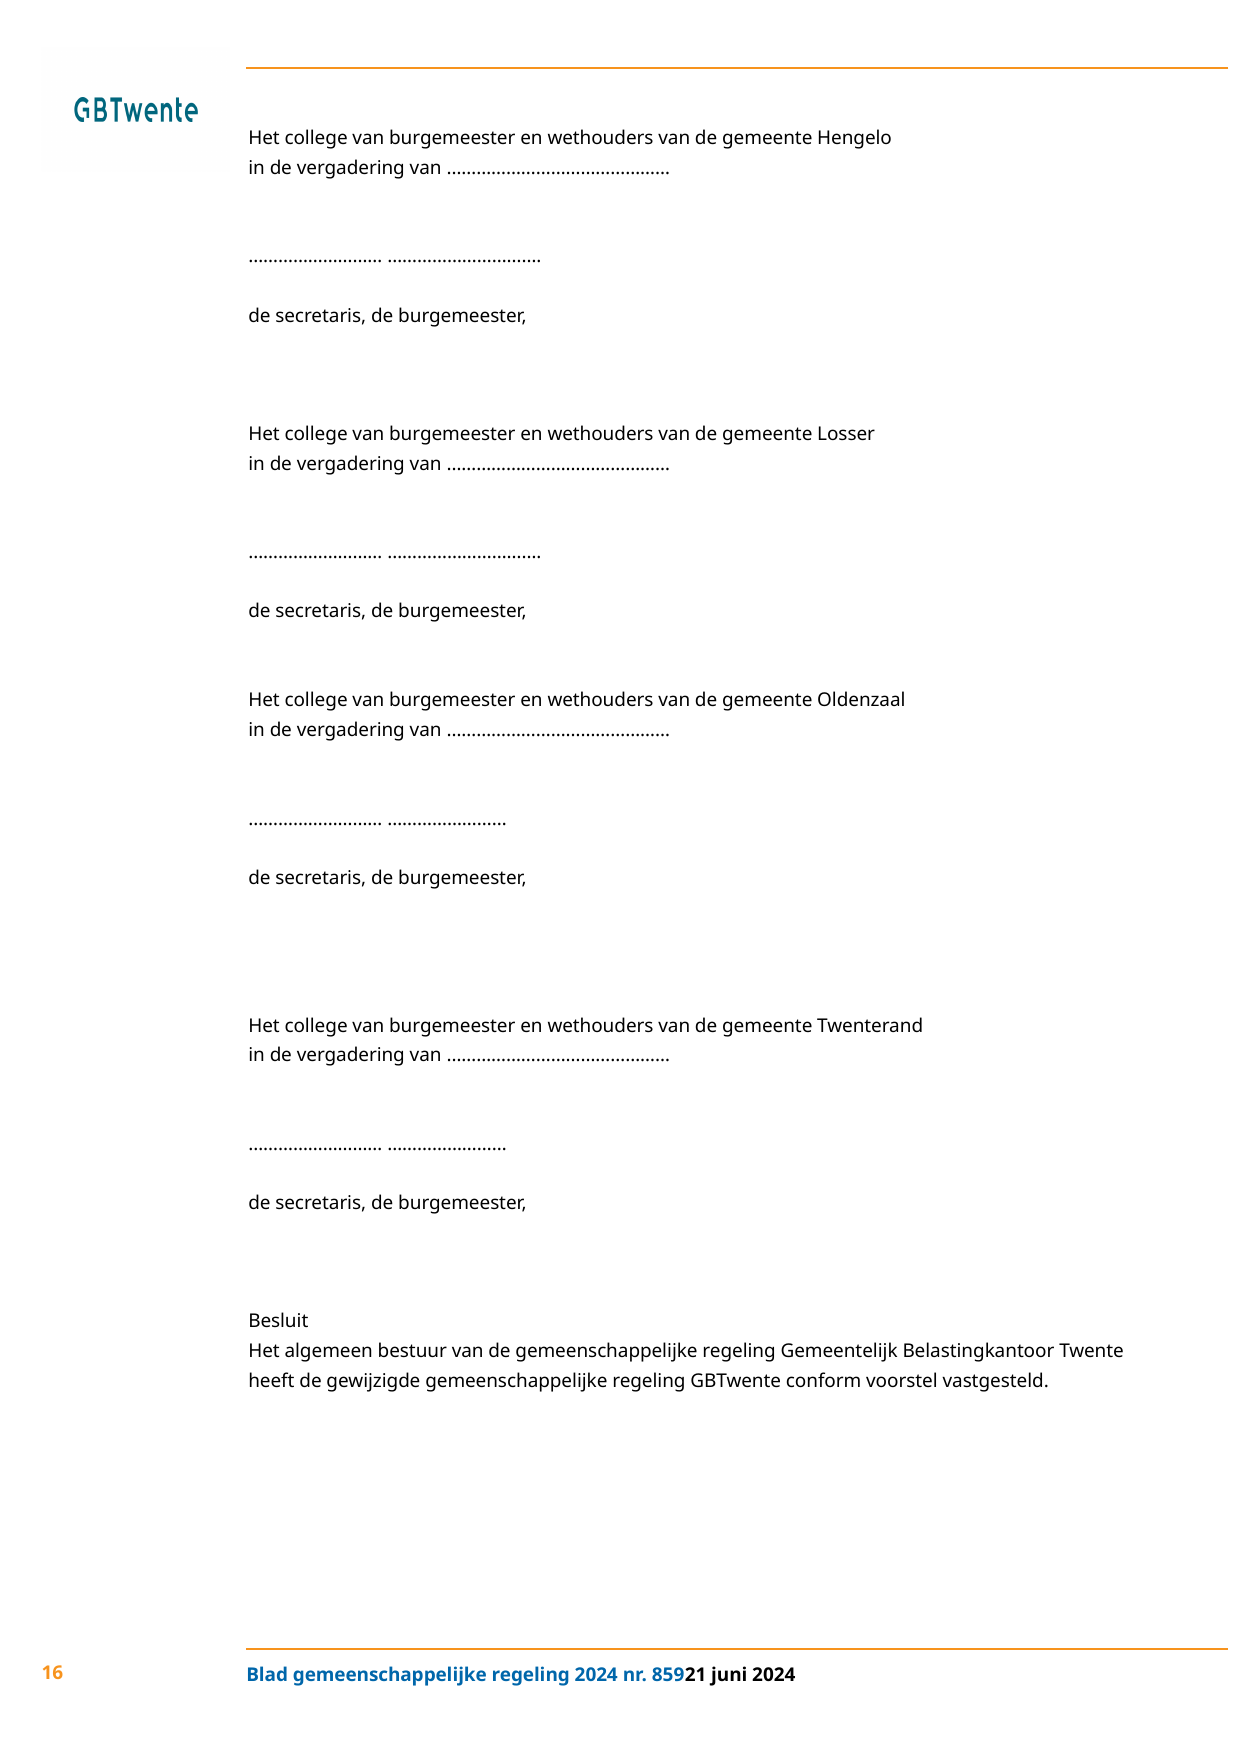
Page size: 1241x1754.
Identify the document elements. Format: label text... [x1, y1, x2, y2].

text de secretaris, de burgemeester, [248, 1189, 1152, 1215]
text ……………………… …………………… [248, 805, 1152, 831]
text in de vergadering van ……………………………………… [248, 716, 1152, 742]
text Besluit [248, 1308, 1152, 1333]
text Het college van burgemeester en wethouders van de gemeente Losser [248, 420, 1152, 446]
text Het algemeen bestuur van de gemeenschappelijke regeling Gemeentelijk Belastingkantoor Twente heeft de gewijzigde gemeenschappelijke regeling GBTwente conform voorstel vastgesteld. [248, 1337, 1152, 1393]
text Het college van burgemeester en wethouders van de gemeente Twenterand [248, 1012, 1152, 1038]
text ……………………… …………………………. [248, 538, 1152, 564]
text de secretaris, de burgemeester, [248, 864, 1152, 890]
text in de vergadering van ……………………………………… [248, 154, 1152, 180]
picture [41, 47, 231, 172]
text ……………………… …………………………. [248, 243, 1152, 268]
text Het college van burgemeester en wethouders van de gemeente Hengelo [248, 124, 1152, 150]
text de secretaris, de burgemeester, [248, 598, 1152, 623]
text in de vergadering van ……………………………………… [248, 450, 1152, 476]
text in de vergadering van ……………………………………… [248, 1041, 1152, 1067]
text Het college van burgemeester en wethouders van de gemeente Oldenzaal [248, 686, 1152, 712]
text ……………………… …………………… [248, 1130, 1152, 1156]
text de secretaris, de burgemeester, [248, 302, 1152, 328]
